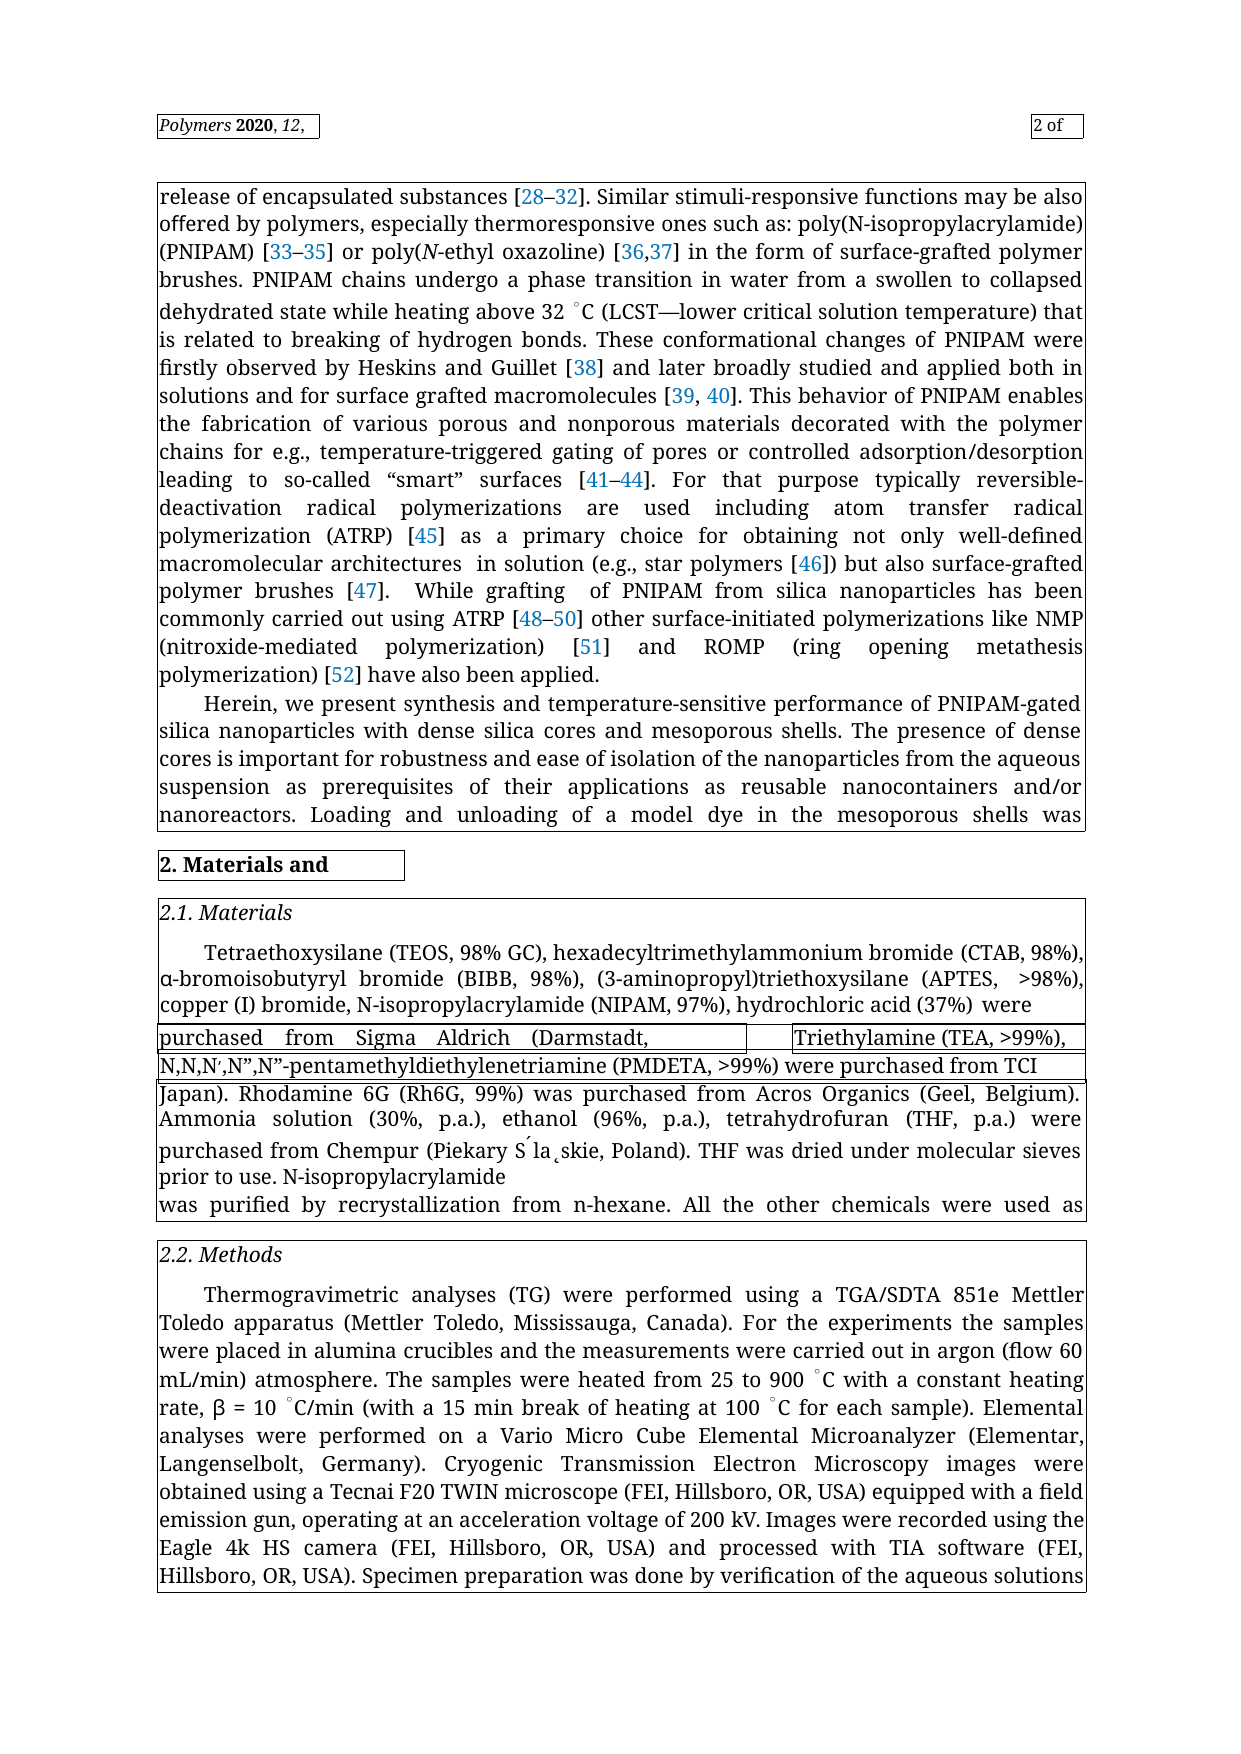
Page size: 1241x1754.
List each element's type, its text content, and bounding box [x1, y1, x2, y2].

text 2. Materials and Methods [159, 851, 404, 880]
text 2.1. Materials [159, 899, 1085, 926]
text Polymers 2020, 12, 888 [159, 115, 319, 138]
text was purified by recrystallization from n-hexane. All the other chemicals were used as received. Deionized water was used in all the procedures. [158, 1190, 1084, 1221]
text Triethylamine (TEA, >99%), [794, 1024, 1085, 1049]
text Tetraethoxysilane (TEOS, 98% GC), hexadecyltrimethylammonium bromide (CTAB, 98%), α-bromoisobutyryl bromide (BIBB, 98%), (3-aminopropyl)triethoxysilane (APTES, >98%), copper (I) bromide, N-isopropylacrylamide (NIPAM, 97%), hydrochloric acid (37%) were [159, 940, 1083, 1019]
text Japan). Rhodamine 6G (Rh6G, 99%) was purchased from Acros Organics (Geel, Belgium). Ammonia solution (30%, p.a.), ethanol (96%, p.a.), tetrahydrofuran (THF, p.a.) were purchased from Chempur (Piekary S´la˛skie, Poland). THF was dried under molecular sieves prior to use. N-isopropylacrylamide [159, 1081, 1081, 1190]
text purchased from Sigma Aldrich (Darmstadt, Germany). [159, 1024, 746, 1049]
text 2 of 13 [1033, 115, 1083, 138]
text N,N,N,,N”,N”-pentamethyldiethylenetriamine (PMDETA, >99%) were purchased from TCI (Tokyo, [159, 1050, 1085, 1079]
text Herein, we present synthesis and temperature-sensitive performance of PNIPAM-gated silica nanoparticles with dense silica cores and mesoporous shells. The presence of dense cores is important for robustness and ease of isolation of the nanoparticles from the aqueous suspension as prerequisites of their applications as reusable nanocontainers and/or nanoreactors. Loading and unloading of a model dye in the mesoporous shells was investigated for various temperatures and solvents to show proper gating mechanism enabling efficient storing but also the release of the encapsulated molecules on demand. [159, 689, 1082, 831]
text Thermogravimetric analyses (TG) were performed using a TGA/SDTA 851e Mettler Toledo apparatus (Mettler Toledo, Mississauga, Canada). For the experiments the samples were placed in alumina crucibles and the measurements were carried out in argon (flow 60 mL/min) atmosphere. The samples were heated from 25 to 900 ◦C with a constant heating rate, β = 10 ◦C/min (with a 15 min break of heating at 100 ◦C for each sample). Elemental analyses were performed on a Vario Micro Cube Elemental Microanalyzer (Elementar, Langenselbolt, Germany). Cryogenic Transmission Electron Microscopy images were obtained using a Tecnai F20 TWIN microscope (FEI, Hillsboro, OR, USA) equipped with a field emission gun, operating at an acceleration voltage of 200 kV. Images were recorded using the Eagle 4k HS camera (FEI, Hillsboro, OR, USA) and processed with TIA software (FEI, Hillsboro, OR, USA). Specimen preparation was done by verification of the aqueous solutions on grids with holey carbon film (Quantifoil R 2/2; Quantifoil Micro Tools GmbH, Germany). Prior to use, [159, 1280, 1084, 1592]
text release of encapsulated substances [28–32]. Similar stimuli-responsive functions may be also offered by polymers, especially thermoresponsive ones such as: poly(N-isopropylacrylamide) (PNIPAM) [33–35] or poly(N-ethyl oxazoline) [36,37] in the form of surface-grafted polymer brushes. PNIPAM chains undergo a phase transition in water from a swollen to collapsed dehydrated state while heating above 32 ◦C (LCST—lower critical solution temperature) that is related to breaking of hydrogen bonds. These conformational changes of PNIPAM were firstly observed by Heskins and Guillet [38] and later broadly studied and applied both in solutions and for surface grafted macromolecules [39, 40]. This behavior of PNIPAM enables the fabrication of various porous and nonporous materials decorated with the polymer chains for e.g., temperature-triggered gating of pores or controlled adsorption/desorption leading to so-called “smart” surfaces [41–44]. For that purpose typically reversible-deactivation radical polymerizations are used including atom transfer radical polymerization (ATRP) [45] as a primary choice for obtaining not only well-defined macromolecular architectures in solution (e.g., star polymers [46]) but also surface-grafted polymer brushes [47]. While grafting of PNIPAM from silica nanoparticles has been commonly carried out using ATRP [48–50] other surface-initiated polymerizations like NMP (nitroxide-mediated polymerization) [51] and ROMP (ring opening metathesis polymerization) [52] have also been applied. [159, 183, 1083, 689]
text 2.2. Methods [159, 1241, 1086, 1268]
